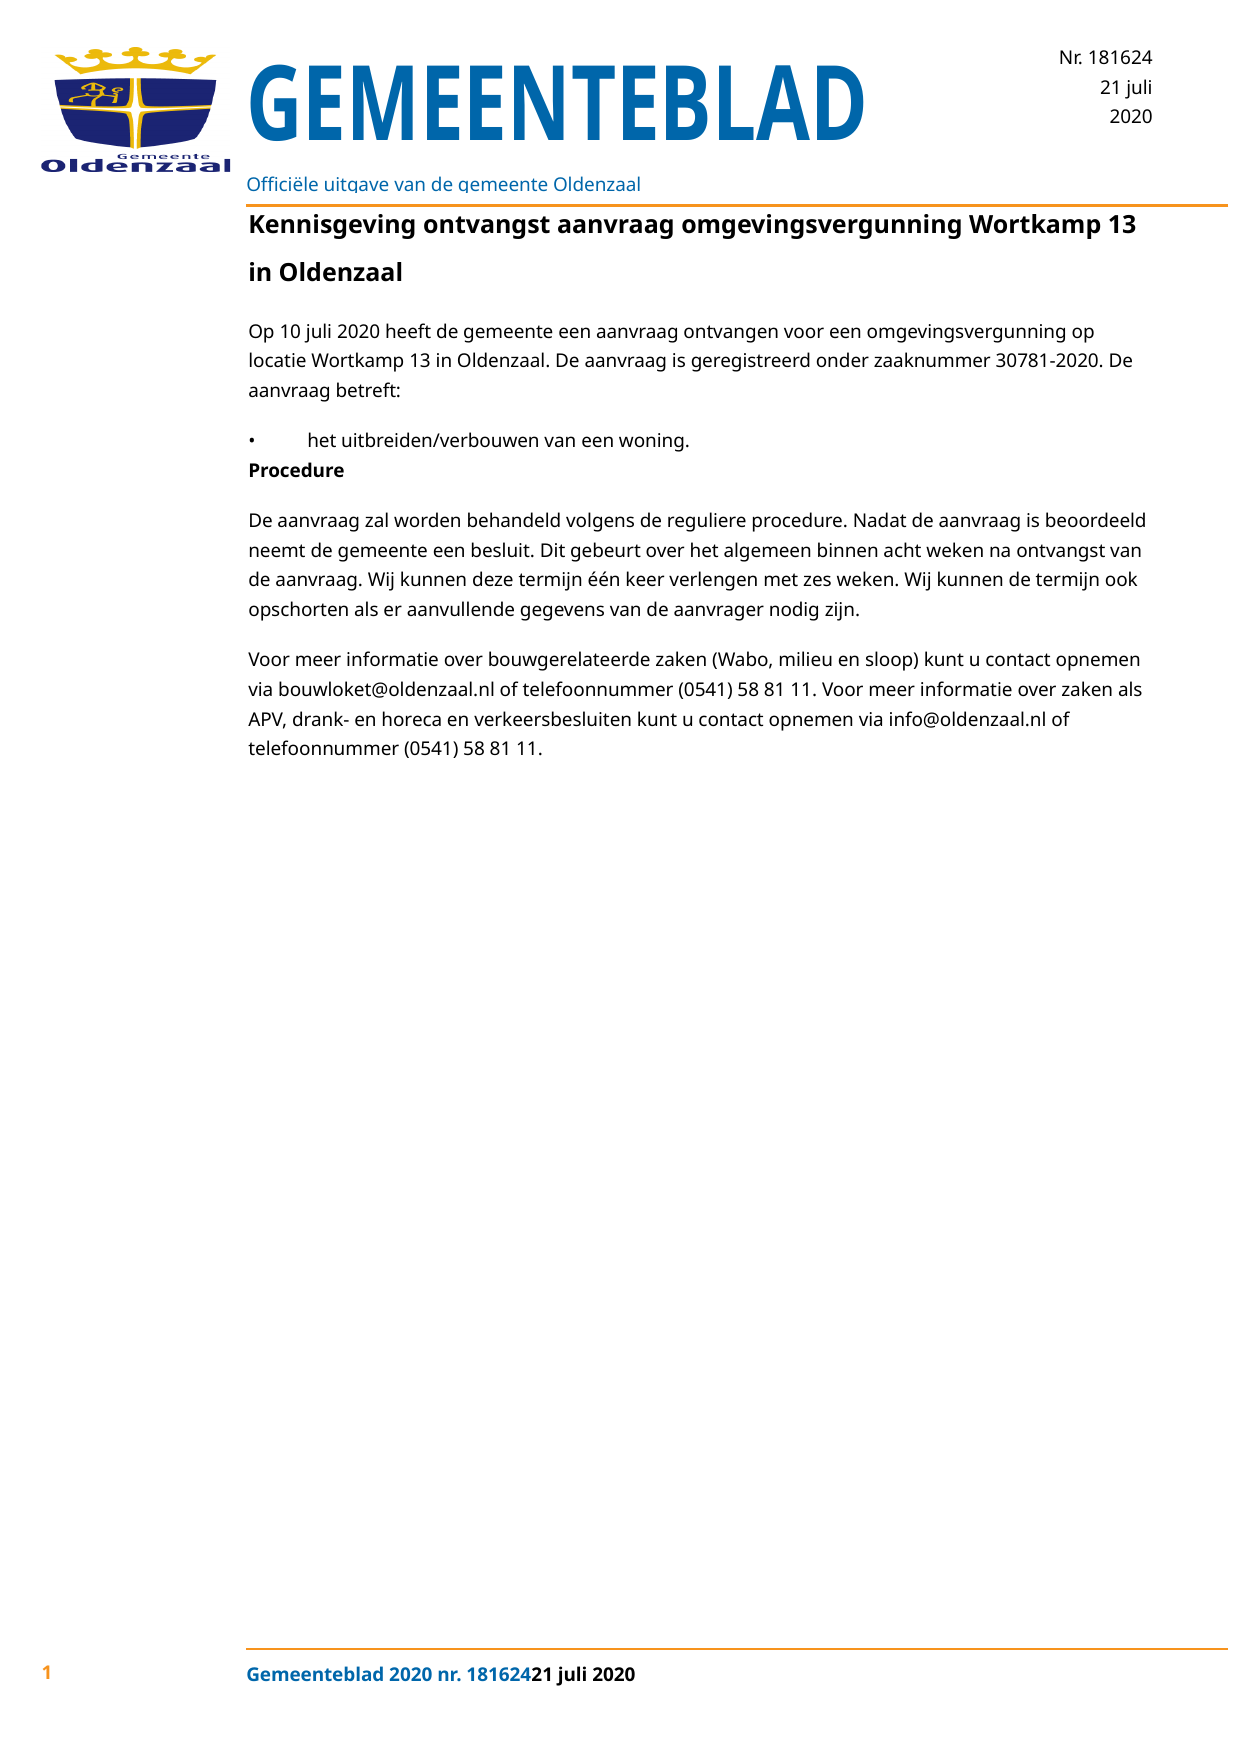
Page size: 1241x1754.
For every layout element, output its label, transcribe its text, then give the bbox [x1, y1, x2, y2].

text Kennisgeving ontvangst aanvraag omgevingsvergunning Wortkamp 13 in Oldenzaal [248, 207, 1152, 288]
picture [41, 47, 231, 172]
text De aanvraag zal worden behandeld volgens de reguliere procedure. Nadat de aanvraag is beoordeeld neemt de gemeente een besluit. Dit gebeurt over het algemeen binnen acht weken na ontvangst van de aanvraag. Wij kunnen deze termijn één keer verlengen met zes weken. Wij kunnen de termijn ook opschorten als er aanvullende gegevens van de aanvrager nodig zijn. [248, 507, 1152, 622]
text Voor meer informatie over bouwgerelateerde zaken (Wabo, milieu en sloop) kunt u contact opnemen via bouwloket@oldenzaal.nl of telefoonnummer (0541) 58 81 11. Voor meer informatie over zaken als APV, drank- en horeca en verkeersbesluiten kunt u contact opnemen via info@oldenzaal.nl of telefoonnummer (0541) 58 81 11. [248, 647, 1152, 761]
text Op 10 juli 2020 heeft de gemeente een aanvraag ontvangen voor een omgevingsvergunning op locatie Wortkamp 13 in Oldenzaal. De aanvraag is geregistreerd onder zaaknummer 30781-2020. De aanvraag betreft: [248, 318, 1152, 403]
list het uitbreiden/verbouwen van een woning. [248, 427, 1152, 453]
text Procedure [248, 457, 1152, 483]
